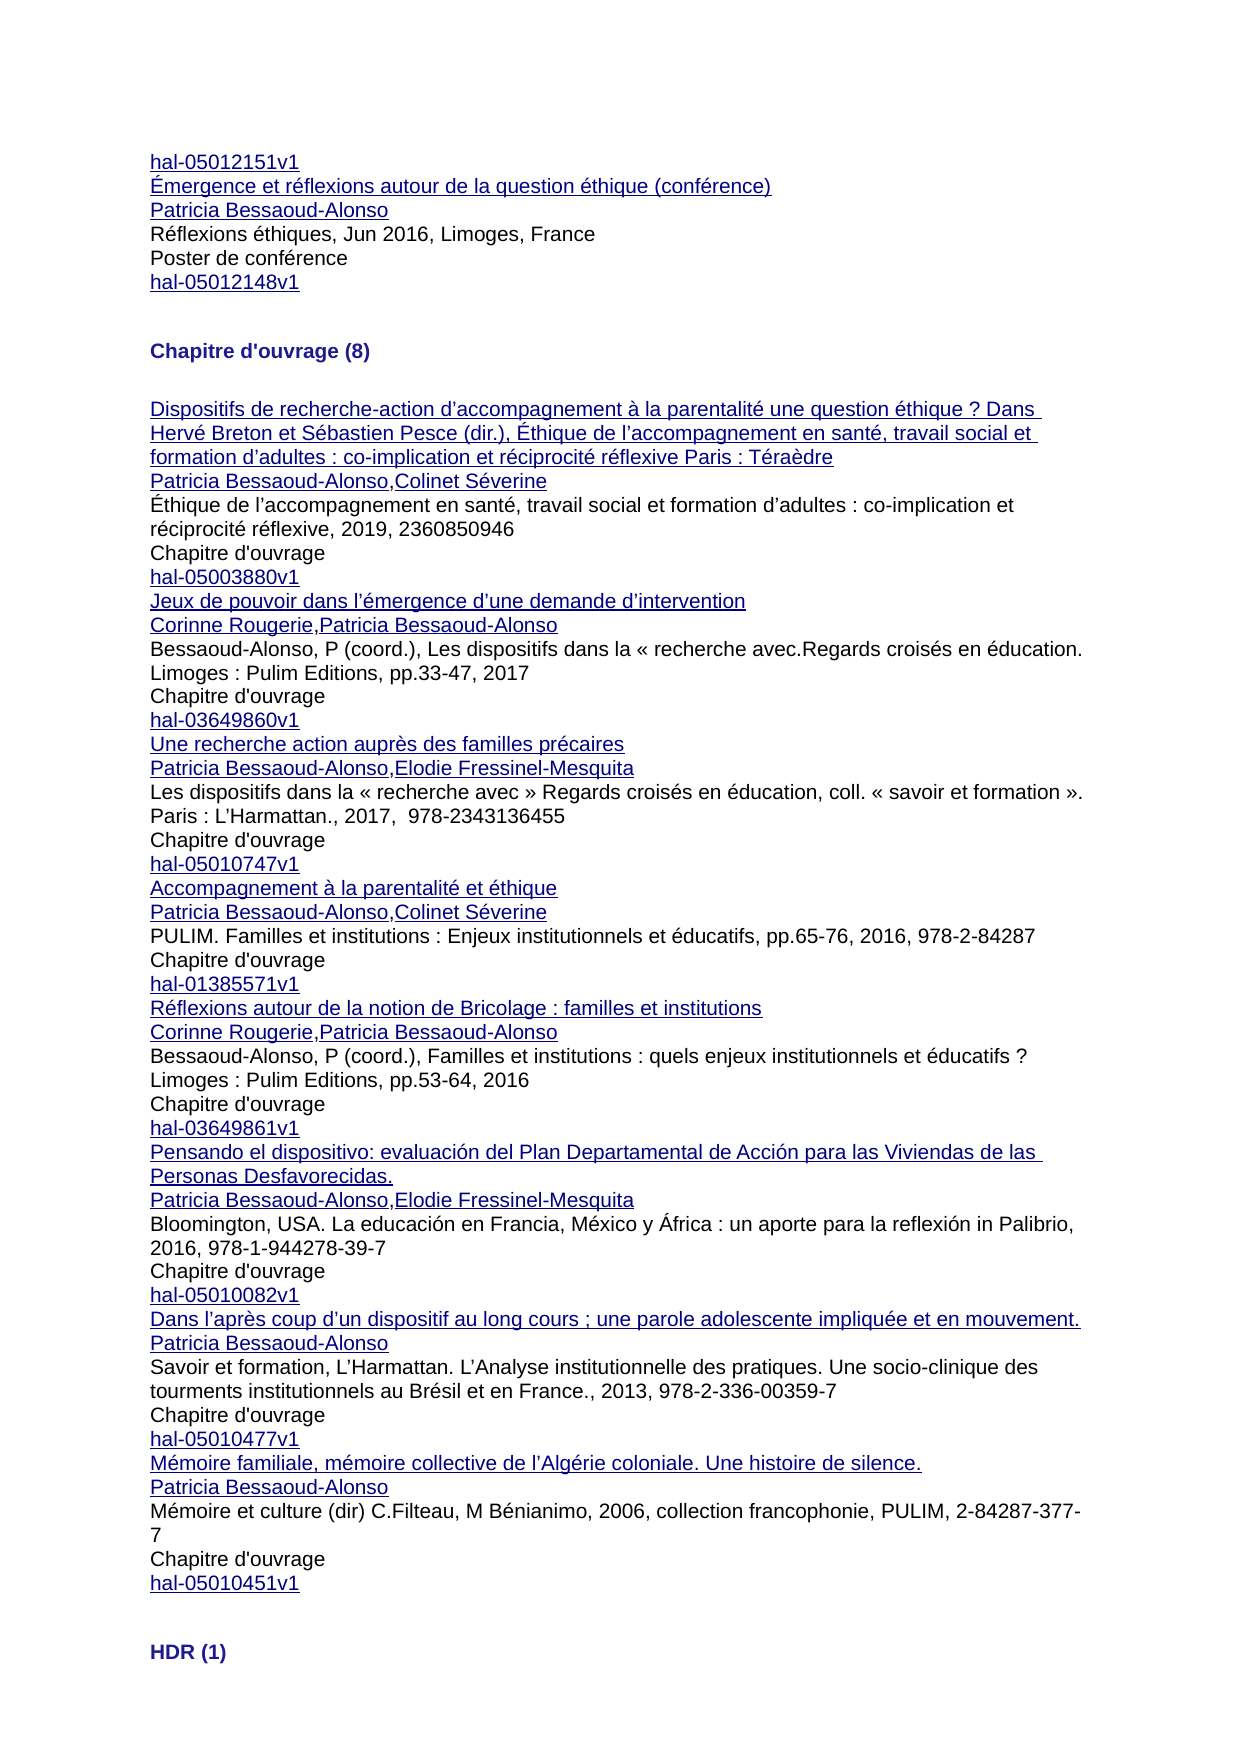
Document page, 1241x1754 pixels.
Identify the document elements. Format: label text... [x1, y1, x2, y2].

table_header Dispositifs de recherche-action d’accompagnement à la parentalité une question éthique ? Dans Hervé Breton et Sébastien Pesce (dir.), Éthique de l’accompagnement en santé, travail social et formation d’adultes : co-implication et réciprocité réflexive Paris : Téraèdre Patricia Bessaoud-Alonso,Colinet Séverine Éthique de l’accompagnement en santé, travail social et formation d’adultes : co-implication et réciprocité réflexive, 2019, 2360850946 Chapitre d'ouvrage hal-05003880v1 [150, 397, 1090, 588]
table_cell hal-05012151v1 [150, 150, 1090, 174]
table_cell Émergence et réflexions autour de la question éthique (conférence) Patricia Bessaoud-Alonso Réflexions éthiques, Jun 2016, Limoges, France Poster de conférence hal-05012148v1 [150, 174, 1090, 294]
table_cell Mémoire familiale, mémoire collective de l’Algérie coloniale. Une histoire de silence. Patricia Bessaoud-Alonso Mémoire et culture (dir) C.Filteau, M Bénianimo, 2006, collection francophonie, PULIM, 2-84287-377-7 Chapitre d'ouvrage hal-05010451v1 [150, 1451, 1090, 1595]
table_cell Accompagnement à la parentalité et éthique Patricia Bessaoud-Alonso,Colinet Séverine PULIM. Familles et institutions : Enjeux institutionnels et éducatifs, pp.65-76, 2016, 978-2-84287 Chapitre d'ouvrage hal-01385571v1 [150, 876, 1090, 996]
table_cell Dans l’après coup d’un dispositif au long cours ; une parole adolescente impliquée et en mouvement. Patricia Bessaoud-Alonso Savoir et formation, L’Harmattan. L’Analyse institutionnelle des pratiques. Une socio-clinique des tourments institutionnels au Brésil et en France., 2013, 978-2-336-00359-7 Chapitre d'ouvrage hal-05010477v1 [150, 1307, 1090, 1451]
table_cell Une recherche action auprès des familles précaires Patricia Bessaoud-Alonso,Elodie Fressinel-Mesquita Les dispositifs dans la « recherche avec » Regards croisés en éducation, coll. « savoir et formation ». Paris : L’Harmattan., 2017, ‎ 978-2343136455 Chapitre d'ouvrage hal-05010747v1 [150, 732, 1090, 876]
subtitle HDR (1) [150, 1639, 1090, 1663]
table_cell Réflexions autour de la notion de Bricolage : familles et institutions Corinne Rougerie,Patricia Bessaoud-Alonso Bessaoud-Alonso, P (coord.), Familles et institutions : quels enjeux institutionnels et éducatifs ? Limoges : Pulim Editions, pp.53-64, 2016 Chapitre d'ouvrage hal-03649861v1 [150, 996, 1090, 1139]
table_cell Pensando el dispositivo: evaluación del Plan Departamental de Acción para las Viviendas de las Personas Desfavorecidas. Patricia Bessaoud-Alonso,Elodie Fressinel-Mesquita Bloomington, USA. La educación en Francia, México y África : un aporte para la reflexión in Palibrio, 2016, 978-1-944278-39-7 Chapitre d'ouvrage hal-05010082v1 [150, 1140, 1090, 1307]
subtitle Chapitre d'ouvrage (8) [150, 338, 1090, 362]
table_cell Jeux de pouvoir dans l’émergence d’une demande d’intervention Corinne Rougerie,Patricia Bessaoud-Alonso Bessaoud-Alonso, P (coord.), Les dispositifs dans la « recherche avec.Regards croisés en éducation. Limoges : Pulim Editions, pp.33-47, 2017 Chapitre d'ouvrage hal-03649860v1 [150, 589, 1090, 732]
